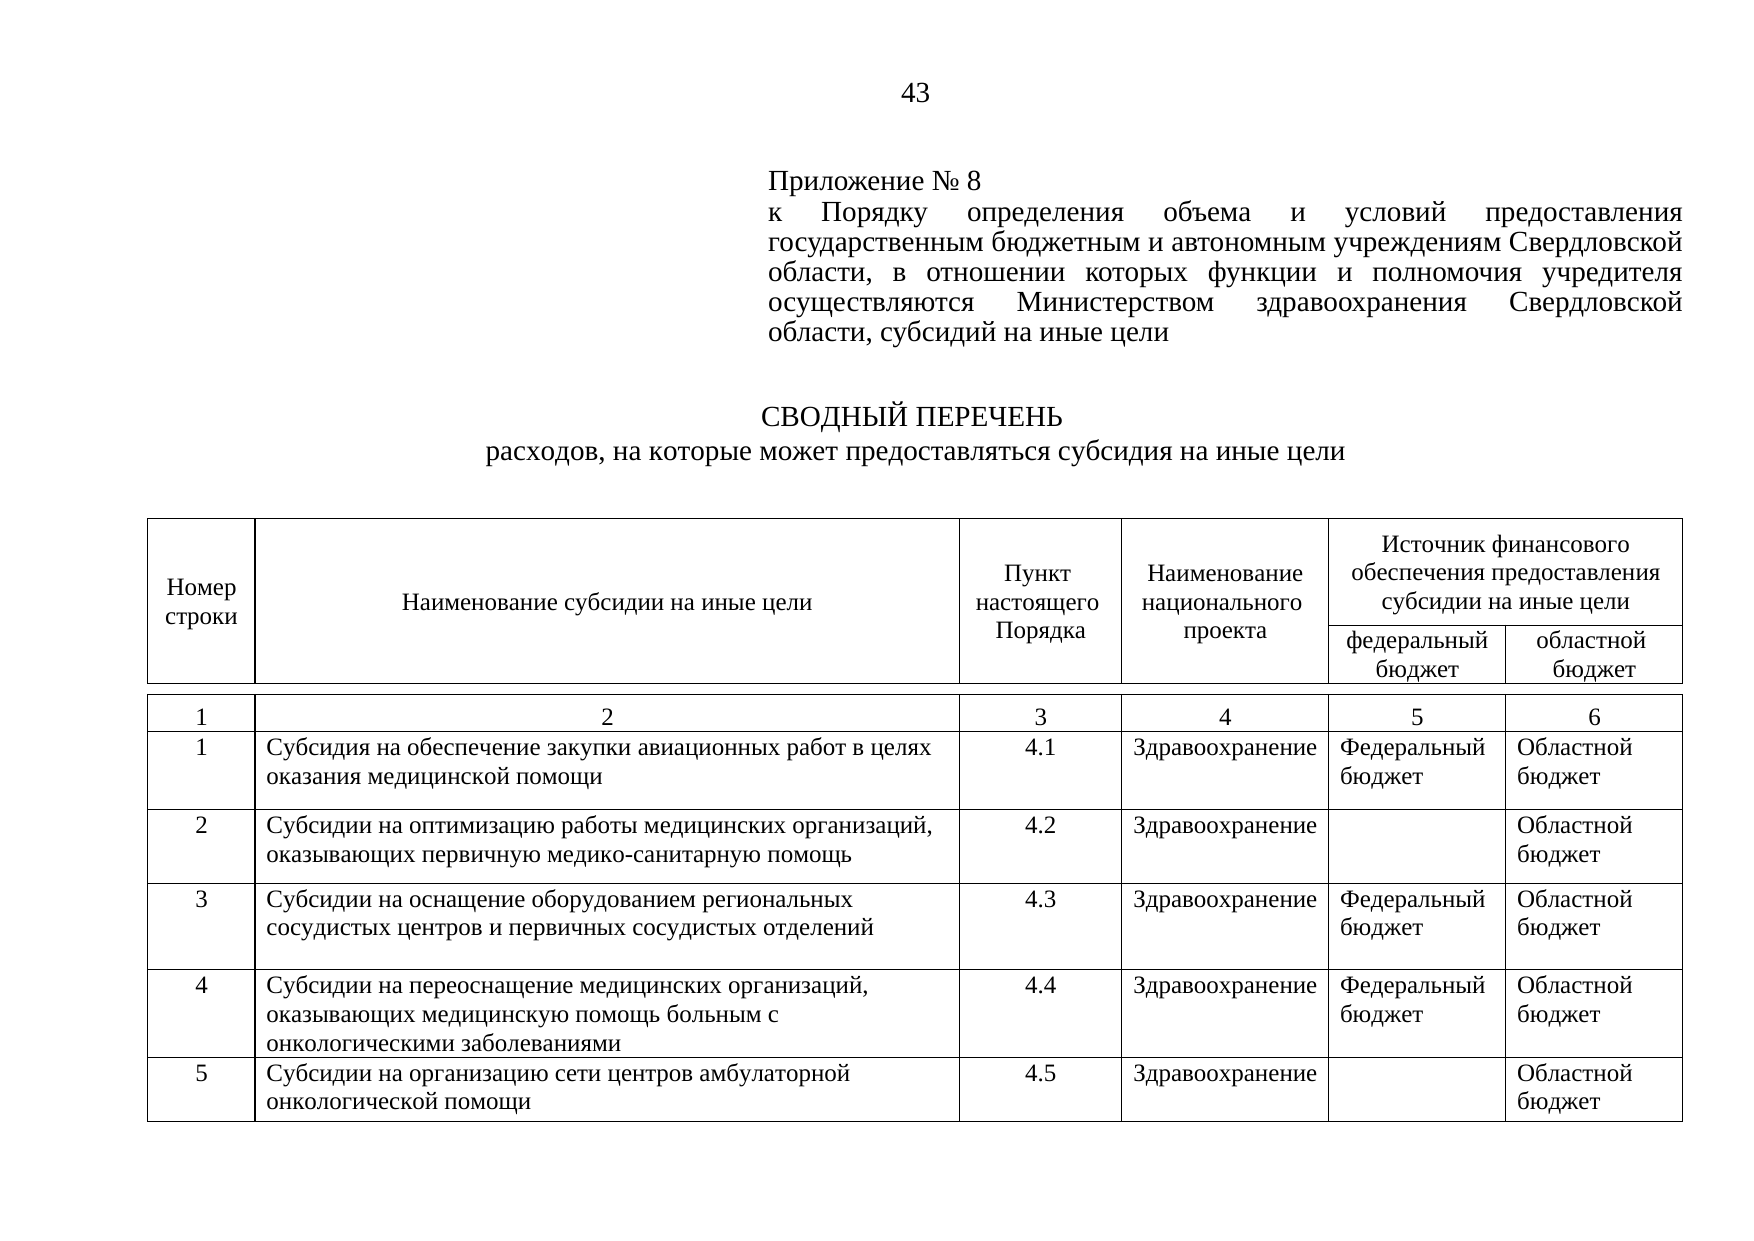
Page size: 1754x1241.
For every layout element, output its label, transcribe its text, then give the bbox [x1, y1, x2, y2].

table_cell Федеральный бюджет [1329, 732, 1505, 809]
table_cell Областной бюджет [1506, 884, 1682, 969]
table_cell Здравоохранение [1122, 884, 1328, 969]
table_cell Здравоохранение [1122, 732, 1328, 809]
table_cell Субсидия на обеспечение закупки авиационных работ в целях оказания медицинской помощи [256, 732, 959, 809]
table_cell Федеральный бюджет [1329, 884, 1505, 969]
table_cell 4 [148, 970, 254, 1057]
table_header Наименование субсидии на иные цели [256, 519, 959, 683]
table_cell Здравоохранение [1122, 810, 1328, 883]
table_cell 4.5 [960, 1058, 1121, 1121]
table_header 2 [256, 695, 959, 731]
table_cell Федеральный бюджет [1329, 970, 1505, 1057]
table_cell 1 [148, 732, 254, 809]
table_header 6 [1506, 695, 1682, 731]
text СВОДНЫЙ ПЕРЕЧЕНЬ расходов, на которые может предоставляться субсидия на иные цели [148, 399, 1683, 467]
table_header Источник финансового обеспечения предоставления субсидии на иные цели [1329, 519, 1682, 624]
table_cell 4.3 [960, 884, 1121, 969]
table_cell 2 [148, 810, 254, 883]
table_cell Областной бюджет [1506, 970, 1682, 1057]
table_cell Областной бюджет [1506, 732, 1682, 809]
table_cell Субсидии на оптимизацию работы медицинских организаций, оказывающих первичную медико-санитарную помощь [256, 810, 959, 883]
table_cell Субсидии на оснащение оборудованием региональных сосудистых центров и первичных сосудистых отделений [256, 884, 959, 969]
table_cell Областной бюджет [1506, 1058, 1682, 1121]
table_cell Субсидии на переоснащение медицинских организаций, оказывающих медицинскую помощь больным с онкологическими заболеваниями [256, 970, 959, 1057]
table_cell Областной бюджет [1506, 810, 1682, 883]
table_header Номер строки [148, 519, 254, 683]
table_cell федеральный бюджет [1329, 626, 1505, 683]
table_header Наименование национального проекта [1122, 519, 1328, 683]
text к Порядку определения объема и условий предоставления государственным бюджетным и автономным учреждениям Свердловской области, в отношении которых функции и полномочия учредителя осуществляются Министерством здравоохранения Свердловской области, субсидий на иные цели [768, 197, 1683, 348]
table_cell 4.4 [960, 970, 1121, 1057]
table_cell [1329, 1058, 1505, 1121]
table_cell 4.1 [960, 732, 1121, 809]
table_cell Здравоохранение [1122, 1058, 1328, 1121]
table_header 1 [148, 695, 254, 731]
table_cell Субсидии на организацию сети центров амбулаторной онкологической помощи [256, 1058, 959, 1121]
table_cell 3 [148, 884, 254, 969]
table_header 3 [960, 695, 1121, 731]
table_cell [1329, 810, 1505, 883]
table_header Пункт настоящего Порядка [960, 519, 1121, 683]
table_cell 4.2 [960, 810, 1121, 883]
text Приложение № 8 [768, 167, 1683, 197]
table_header 4 [1122, 695, 1328, 731]
table_cell 5 [148, 1058, 254, 1121]
table_header 5 [1329, 695, 1505, 731]
table_cell областной бюджет [1506, 626, 1682, 683]
table_cell Здравоохранение [1122, 970, 1328, 1057]
